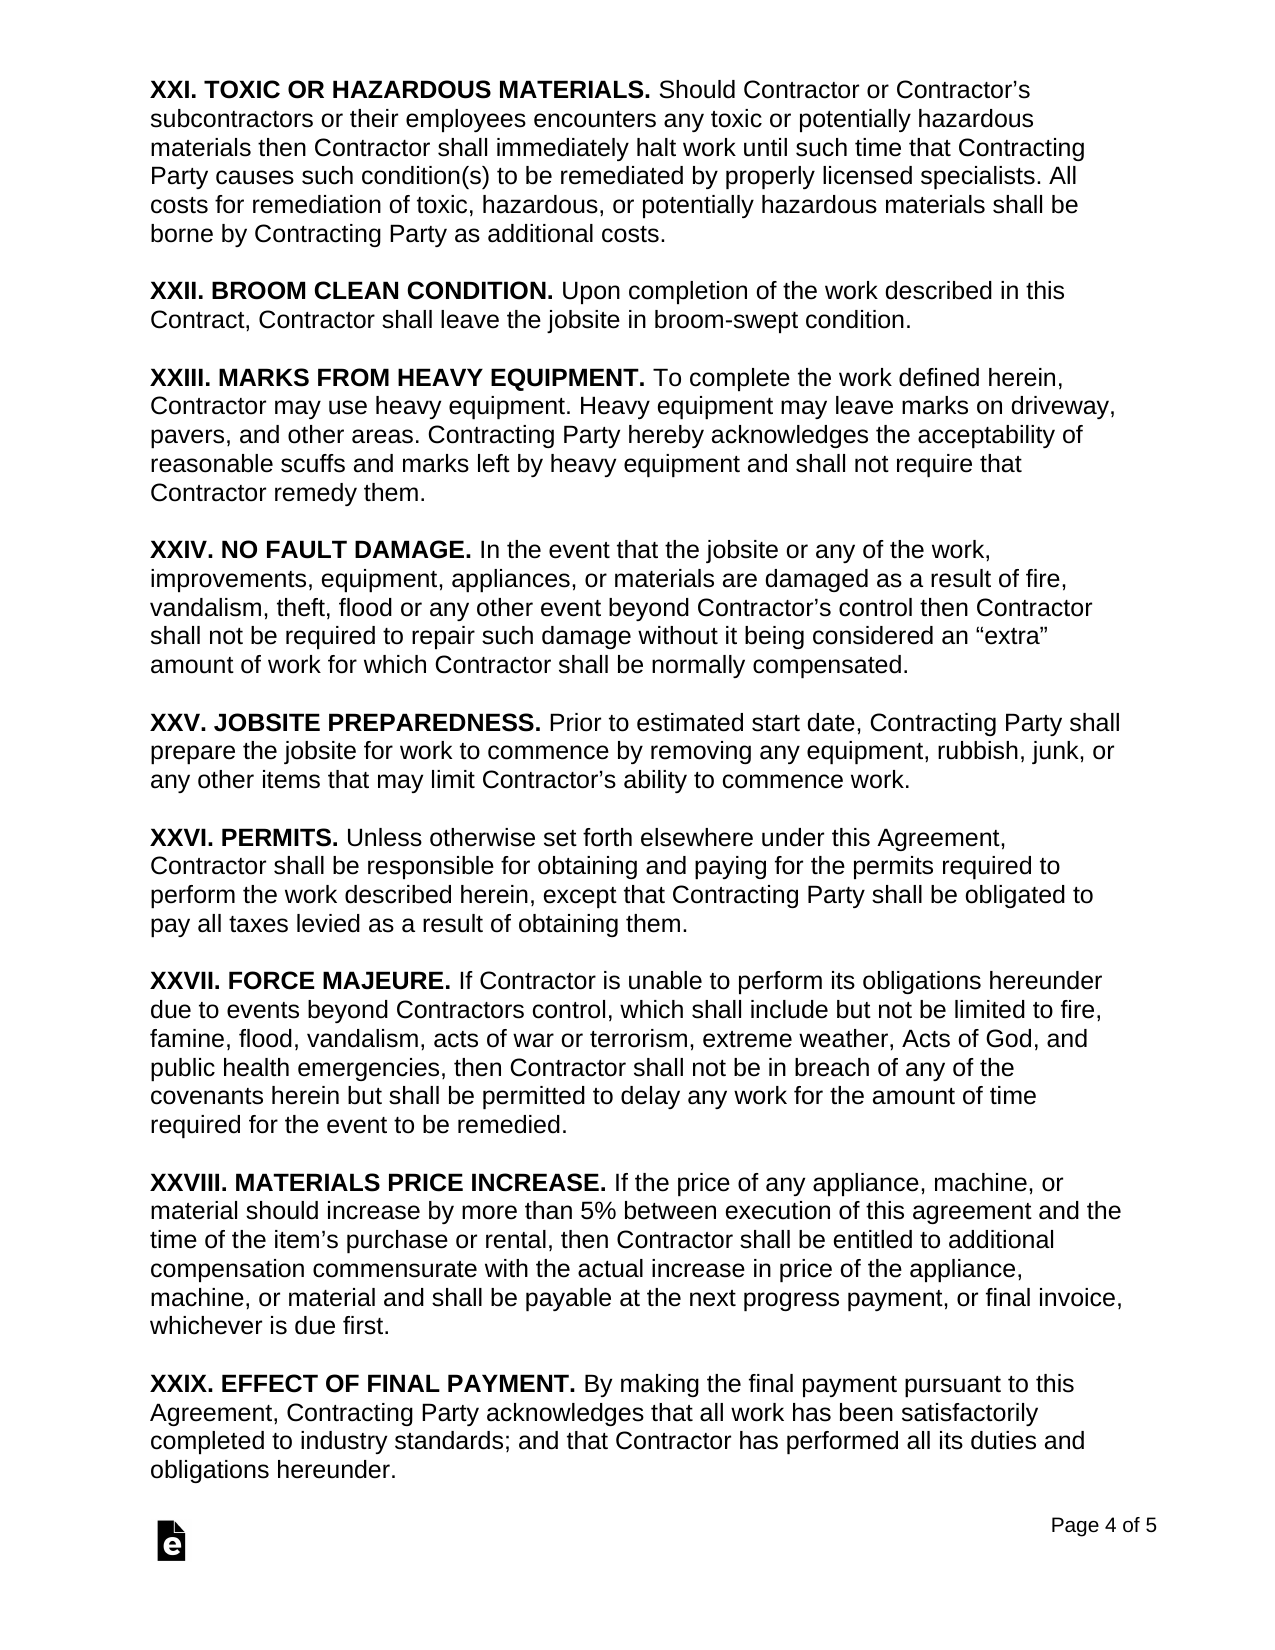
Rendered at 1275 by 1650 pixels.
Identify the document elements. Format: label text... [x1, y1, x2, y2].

text XXII. BROOM CLEAN CONDITION. Upon completion of the work described in this Contract, Contractor shall leave the jobsite in broom-swept condition. [150, 276, 1125, 334]
text XXIX. EFFECT OF FINAL PAYMENT. By making the final payment pursuant to this Agreement, Contracting Party acknowledges that all work has been satisfactorily completed to industry standards; and that Contractor has performed all its duties and obligations hereunder. [150, 1369, 1125, 1484]
text XXI. TOXIC OR HAZARDOUS MATERIALS. Should Contractor or Contractor’s subcontractors or their employees encounters any toxic or potentially hazardous materials then Contractor shall immediately halt work until such time that Contracting Party causes such condition(s) to be remediated by properly licensed specialists. All costs for remediation of toxic, hazardous, or potentially hazardous materials shall be borne by Contracting Party as additional costs. [150, 75, 1125, 247]
text XXVI. PERMITS. Unless otherwise set forth elsewhere under this Agreement, Contractor shall be responsible for obtaining and paying for the permits required to perform the work described herein, except that Contracting Party shall be obligated to pay all taxes levied as a result of obtaining them. [150, 822, 1125, 937]
text XXVII. FORCE MAJEURE. If Contractor is unable to perform its obligations hereunder due to events beyond Contractors control, which shall include but not be limited to fire, famine, flood, vandalism, acts of war or terrorism, extreme weather, Acts of God, and public health emergencies, then Contractor shall not be in breach of any of the covenants herein but shall be permitted to delay any work for the amount of time required for the event to be remedied. [150, 966, 1125, 1139]
text XXV. JOBSITE PREPAREDNESS. Prior to estimated start date, Contracting Party shall prepare the jobsite for work to commence by removing any equipment, rubbish, junk, or any other items that may limit Contractor’s ability to commence work. [150, 707, 1125, 794]
text XXIV. NO FAULT DAMAGE. In the event that the jobsite or any of the work, improvements, equipment, appliances, or materials are damaged as a result of fire, vandalism, theft, flood or any other event beyond Contractor’s control then Contractor shall not be required to repair such damage without it being considered an “extra” amount of work for which Contractor shall be normally compensated. [150, 535, 1125, 679]
text XXVIII. MATERIALS PRICE INCREASE. If the price of any appliance, machine, or material should increase by more than 5% between execution of this agreement and the time of the item’s purchase or rental, then Contractor shall be entitled to additional compensation commensurate with the actual increase in price of the appliance, machine, or material and shall be payable at the next progress payment, or final invoice, whichever is due first. [150, 1167, 1125, 1340]
text XXIII. MARKS FROM HEAVY EQUIPMENT. To complete the work defined herein, Contractor may use heavy equipment. Heavy equipment may leave marks on driveway, pavers, and other areas. Contracting Party hereby acknowledges the acceptability of reasonable scuffs and marks left by heavy equipment and shall not require that Contractor remedy them. [150, 362, 1125, 506]
